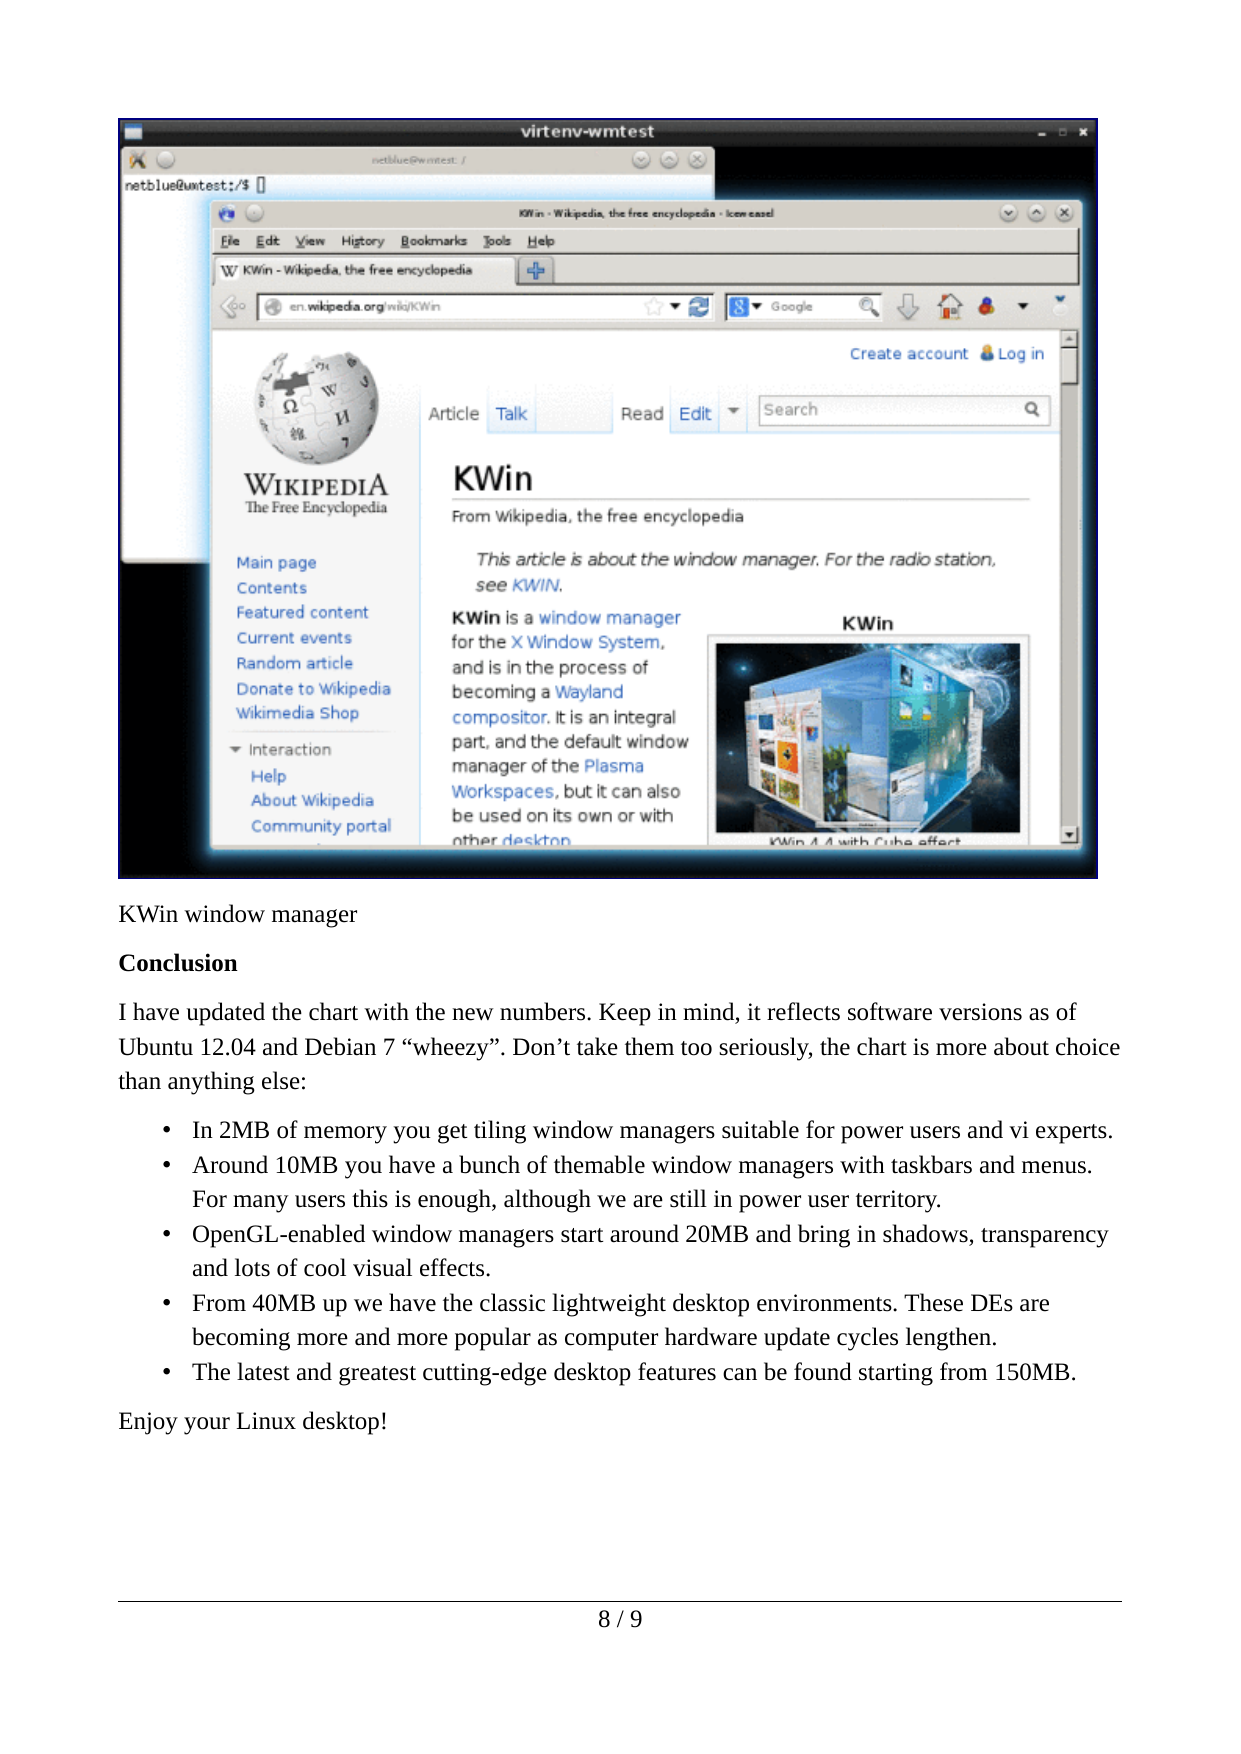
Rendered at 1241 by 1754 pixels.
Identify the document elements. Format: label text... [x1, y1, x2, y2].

text I have updated the chart with the new numbers. Keep in mind, it reflects software versions as of Ubuntu 12.04 and Debian 7 “wheezy”. Don’t take them too seriously, the chart is more about choice than anything else: [118, 997, 1122, 1095]
list OpenGL-enabled window managers start around 20MB and bring in shadows, transparency and lots of cool visual effects. [162, 1219, 1122, 1282]
list Around 10MB you have a bunch of themable window managers with taskbars and menus. For many users this is enough, although we are still in power user territory. [162, 1150, 1122, 1213]
picture [120, 120, 1096, 878]
text Enjoy your Linux desktop! [118, 1406, 1122, 1435]
list The latest and greatest cutting-edge desktop features can be found starting from 150MB. [162, 1357, 1122, 1386]
text KWin window manager [118, 899, 1122, 928]
text Conclusion [118, 948, 1122, 977]
list From 40MB up we have the classic lightweight desktop environments. These DEs are becoming more and more popular as computer hardware update cycles lengthen. [162, 1288, 1122, 1351]
list In 2MB of memory you get tiling window managers suitable for power users and vi experts. [162, 1116, 1122, 1144]
